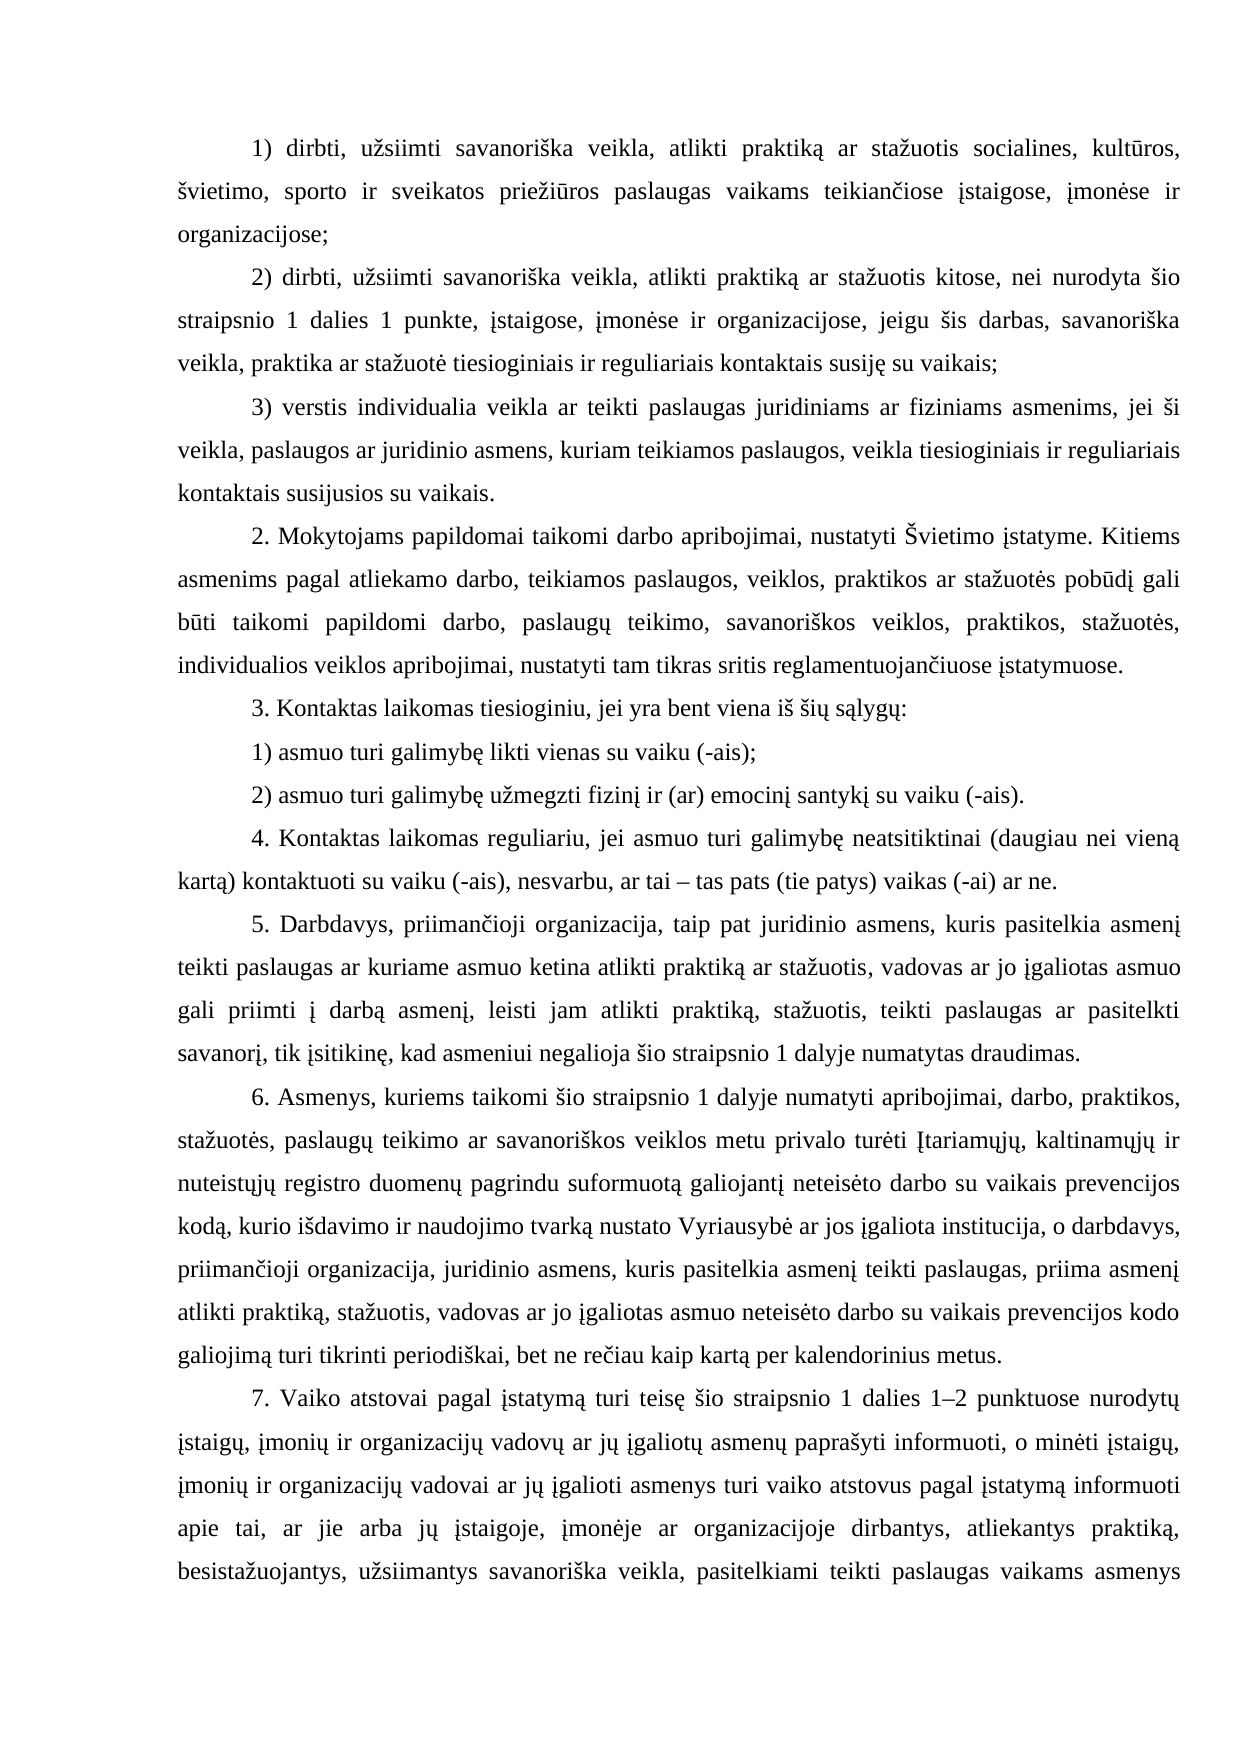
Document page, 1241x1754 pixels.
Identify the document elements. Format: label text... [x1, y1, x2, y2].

text 5. Darbdavys, priimančioji organizacija, taip pat juridinio asmens, kuris pasitelkia asmenį teikti paslaugas ar kuriame asmuo ketina atlikti praktiką ar stažuotis, vadovas ar jo įgaliotas asmuo gali priimti į darbą asmenį, leisti jam atlikti praktiką, stažuotis, teikti paslaugas ar pasitelkti savanorį, tik įsitikinę, kad asmeniui negalioja šio straipsnio 1 dalyje numatytas draudimas. [177, 909, 1181, 1067]
text 1) asmuo turi galimybę likti vienas su vaiku (-ais); [177, 737, 1181, 765]
text 2. Mokytojams papildomai taikomi darbo apribojimai, nustatyti Švietimo įstatyme. Kitiems asmenims pagal atliekamo darbo, teikiamos paslaugos, veiklos, praktikos ar stažuotės pobūdį gali būti taikomi papildomi darbo, paslaugų teikimo, savanoriškos veiklos, praktikos, stažuotės, individualios veiklos apribojimai, nustatyti tam tikras sritis reglamentuojančiuose įstatymuose. [177, 521, 1181, 679]
text 3) verstis individualia veikla ar teikti paslaugas juridiniams ar fiziniams asmenims, jei ši veikla, paslaugos ar juridinio asmens, kuriam teikiamos paslaugos, veikla tiesioginiais ir reguliariais kontaktais susijusios su vaikais. [177, 392, 1181, 507]
text 6. Asmenys, kuriems taikomi šio straipsnio 1 dalyje numatyti apribojimai, darbo, praktikos, stažuotės, paslaugų teikimo ar savanoriškos veiklos metu privalo turėti Įtariamųjų, kaltinamųjų ir nuteistųjų registro duomenų pagrindu suformuotą galiojantį neteisėto darbo su vaikais prevencijos kodą, kurio išdavimo ir naudojimo tvarką nustato Vyriausybė ar jos įgaliota institucija, o darbdavys, priimančioji organizacija, juridinio asmens, kuris pasitelkia asmenį teikti paslaugas, priima asmenį atlikti praktiką, stažuotis, vadovas ar jo įgaliotas asmuo neteisėto darbo su vaikais prevencijos kodo galiojimą turi tikrinti periodiškai, bet ne rečiau kaip kartą per kalendorinius metus. [177, 1082, 1181, 1369]
text 1) dirbti, užsiimti savanoriška veikla, atlikti praktiką ar stažuotis socialines, kultūros, švietimo, sporto ir sveikatos priežiūros paslaugas vaikams teikiančiose įstaigose, įmonėse ir organizacijose; [177, 133, 1181, 248]
text 2) dirbti, užsiimti savanoriška veikla, atlikti praktiką ar stažuotis kitose, nei nurodyta šio straipsnio 1 dalies 1 punkte, įstaigose, įmonėse ir organizacijose, jeigu šis darbas, savanoriška veikla, praktika ar stažuotė tiesioginiais ir reguliariais kontaktais susiję su vaikais; [177, 262, 1181, 377]
text 7. Vaiko atstovai pagal įstatymą turi teisę šio straipsnio 1 dalies 1–2 punktuose nurodytų įstaigų, įmonių ir organizacijų vadovų ar jų įgaliotų asmenų paprašyti informuoti, o minėti įstaigų, įmonių ir organizacijų vadovai ar jų įgalioti asmenys turi vaiko atstovus pagal įstatymą informuoti apie tai, ar jie arba jų įstaigoje, įmonėje ar organizacijoje dirbantys, atliekantys praktiką, besistažuojantys, užsiimantys savanoriška veikla, pasitelkiami teikti paslaugas vaikams asmenys [177, 1383, 1181, 1585]
text 4. Kontaktas laikomas reguliariu, jei asmuo turi galimybę neatsitiktinai (daugiau nei vieną kartą) kontaktuoti su vaiku (-ais), nesvarbu, ar tai – tas pats (tie patys) vaikas (-ai) ar ne. [177, 823, 1181, 895]
text 3. Kontaktas laikomas tiesioginiu, jei yra bent viena iš šių sąlygų: [177, 693, 1181, 722]
text 2) asmuo turi galimybę užmegzti fizinį ir (ar) emocinį santykį su vaiku (-ais). [177, 780, 1181, 808]
